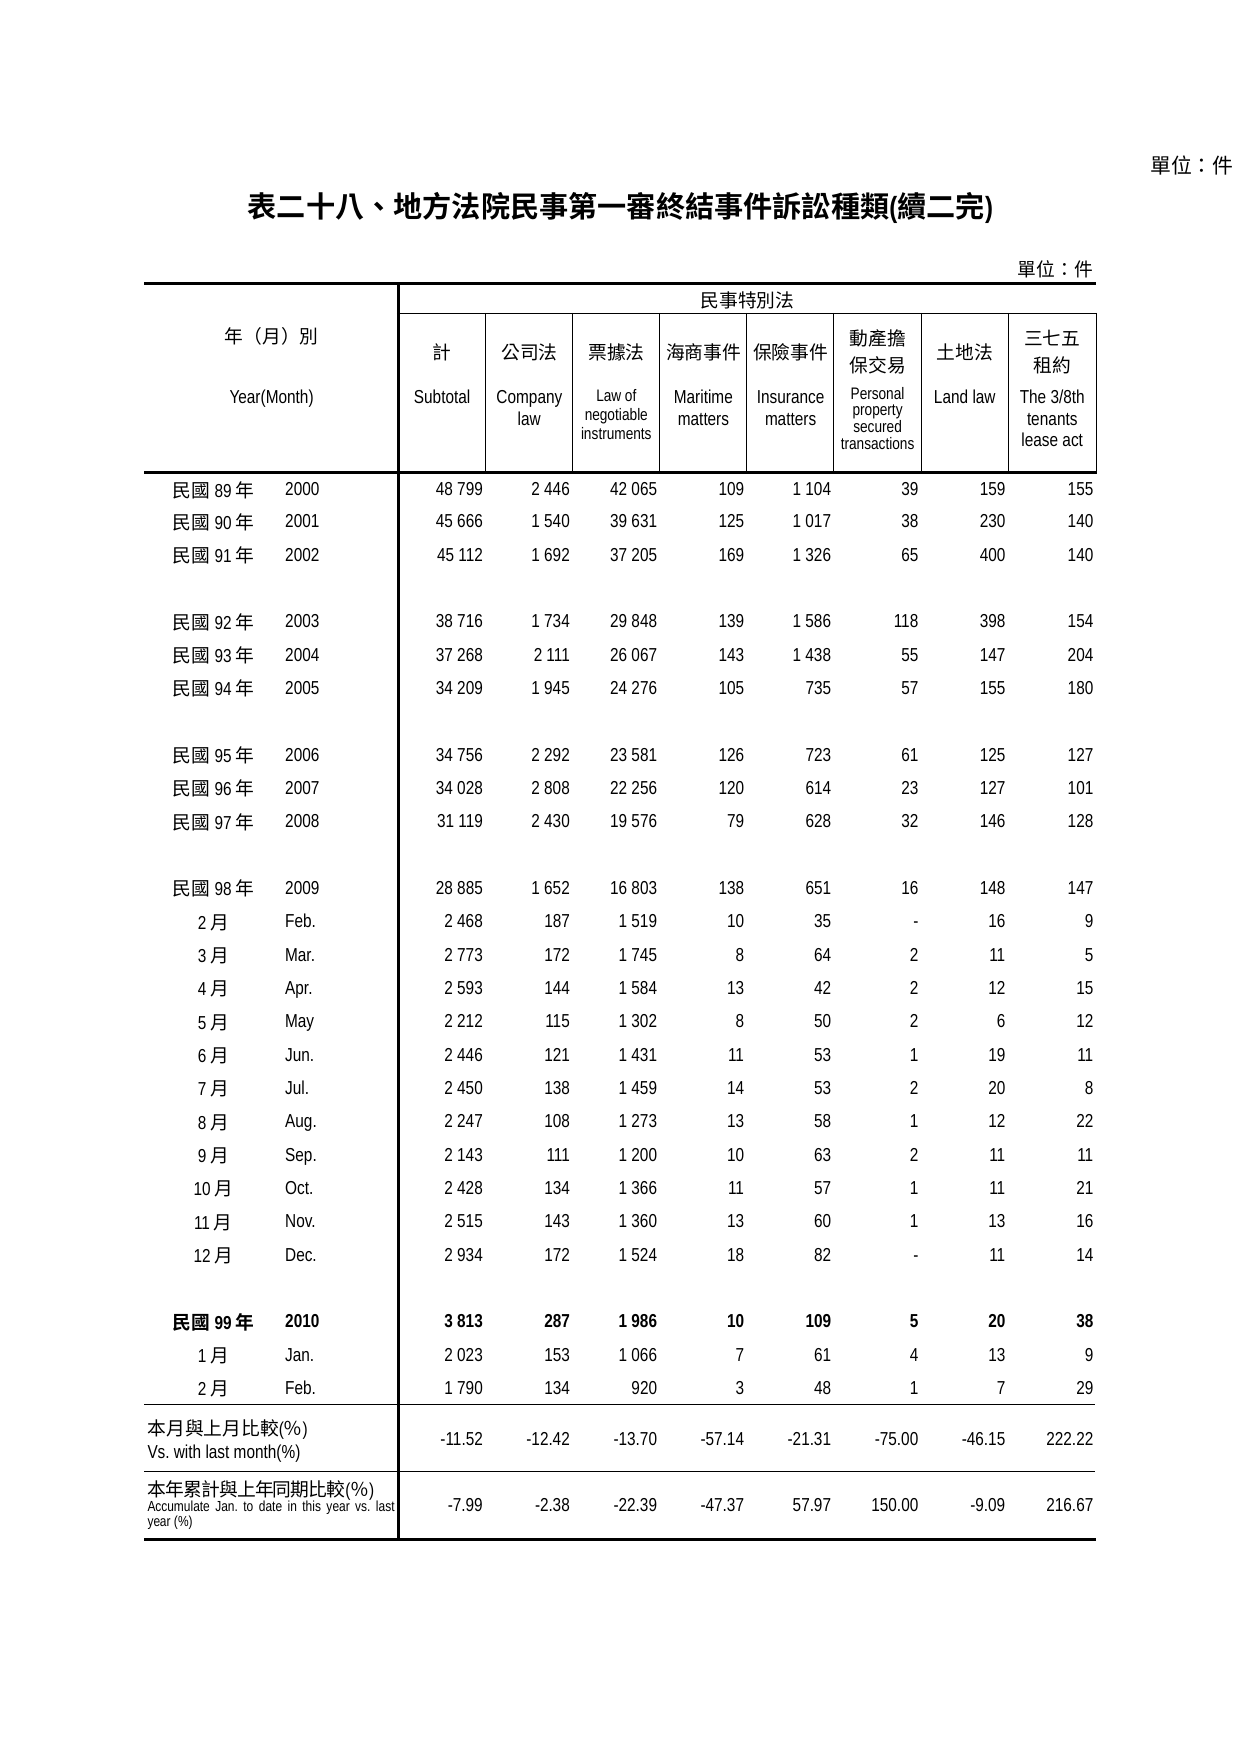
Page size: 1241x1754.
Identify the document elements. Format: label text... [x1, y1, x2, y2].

table_cell 2005 [282, 671, 397, 704]
table_cell 204 [1008, 638, 1096, 671]
table_cell [486, 838, 573, 871]
table_cell 144 [486, 971, 573, 1004]
table_cell 1 200 [573, 1138, 660, 1171]
table_cell 7月 [144, 1071, 282, 1104]
table_cell 628 [747, 804, 834, 838]
table_cell 11 [1008, 1038, 1096, 1071]
table_cell The 3/8th tenants lease act [1009, 386, 1096, 468]
table_cell 9 [1008, 904, 1096, 938]
table_cell 1 [834, 1104, 921, 1138]
table_cell Year(Month) [144, 386, 397, 468]
table_cell 222.22 [1008, 1404, 1096, 1471]
table_cell 108 [486, 1104, 573, 1138]
table_cell 14 [1008, 1238, 1096, 1271]
table_cell 11 [921, 1171, 1008, 1204]
table_cell [573, 838, 660, 871]
table_cell 230 [921, 504, 1008, 538]
table_cell [486, 1271, 573, 1304]
table_cell 動產擔 保交易 [834, 314, 921, 386]
table_cell [400, 571, 486, 604]
table_cell 9月 [144, 1138, 282, 1171]
table_cell 12月 [144, 1238, 282, 1271]
table_cell [921, 704, 1008, 738]
table_cell 保險事件 [747, 314, 833, 386]
table_cell 42 065 [573, 474, 660, 504]
table_cell Jun. [282, 1038, 397, 1071]
table_cell 2 [834, 971, 921, 1004]
table_cell May [282, 1004, 397, 1038]
table_cell 140 [1008, 538, 1096, 571]
table_cell 1 366 [573, 1171, 660, 1204]
table_cell 287 [486, 1304, 573, 1338]
table_cell 民國 98年 [144, 871, 282, 904]
table_cell 2 212 [400, 1004, 486, 1038]
table_cell 60 [747, 1204, 834, 1238]
table_cell -57.14 [660, 1405, 747, 1471]
table_cell 1 692 [486, 538, 573, 571]
table_cell 2 247 [400, 1104, 486, 1138]
table_cell [921, 1271, 1008, 1304]
table_cell -9.09 [921, 1472, 1008, 1538]
table_cell [573, 571, 660, 604]
table_cell 63 [747, 1138, 834, 1171]
table_cell [660, 1271, 747, 1304]
table_cell [660, 838, 747, 871]
table_cell 12 [1008, 1004, 1096, 1038]
table_cell -22.39 [573, 1472, 660, 1538]
table_cell 13 [660, 1104, 747, 1138]
table_cell - [834, 1238, 921, 1271]
table_cell 18 [660, 1238, 747, 1271]
table_header 民事特別法 [400, 285, 1096, 313]
table_cell 32 [834, 804, 921, 838]
table_cell 2 446 [400, 1038, 486, 1071]
table_cell 1 [834, 1371, 921, 1404]
table_cell 216.67 [1008, 1471, 1096, 1538]
table_cell [834, 838, 921, 871]
table_cell 本年累計與上年同期比較(％) Accumulate Jan. to date in this year vs. last year (%) [144, 1472, 397, 1538]
table_cell 31 119 [400, 804, 486, 838]
table_cell 126 [660, 738, 747, 771]
table_cell 19 576 [573, 804, 660, 838]
table_cell 105 [660, 671, 747, 704]
table_cell 34 756 [400, 738, 486, 771]
table_cell -46.15 [921, 1405, 1008, 1471]
table_cell 11月 [144, 1204, 282, 1238]
table_cell -47.37 [660, 1472, 747, 1538]
table_cell 614 [747, 771, 834, 804]
table_cell 2 450 [400, 1071, 486, 1104]
table_cell 2 023 [400, 1338, 486, 1371]
table_cell 6月 [144, 1038, 282, 1071]
table_cell 134 [486, 1371, 573, 1404]
table_cell 2 430 [486, 804, 573, 838]
table_cell 65 [834, 538, 921, 571]
table_cell [834, 704, 921, 738]
table_cell 34 028 [400, 771, 486, 804]
table_cell 920 [573, 1371, 660, 1404]
table_cell 400 [921, 538, 1008, 571]
table_cell 11 [1008, 1138, 1096, 1171]
table_cell 2008 [282, 804, 397, 838]
table_cell 147 [1008, 871, 1096, 904]
table_cell 61 [747, 1338, 834, 1371]
table_cell 1 017 [747, 504, 834, 538]
table_cell [573, 704, 660, 738]
table_cell 海商事件 [660, 314, 746, 386]
table_cell 138 [486, 1071, 573, 1104]
table_cell 1 519 [573, 904, 660, 938]
table_cell 58 [747, 1104, 834, 1138]
table_cell [486, 704, 573, 738]
table_cell 153 [486, 1338, 573, 1371]
table_cell Subtotal [400, 386, 485, 468]
table_cell 1 790 [400, 1371, 486, 1404]
table_cell 134 [486, 1171, 573, 1204]
table_cell [282, 838, 397, 871]
table_cell 1 360 [573, 1204, 660, 1238]
table_cell 155 [921, 671, 1008, 704]
table_cell [921, 838, 1008, 871]
table_cell 39 [834, 474, 921, 504]
table_cell 民國 99年 [144, 1304, 282, 1338]
table_cell 7 [660, 1338, 747, 1371]
table_cell 2004 [282, 638, 397, 671]
table_cell 1 524 [573, 1238, 660, 1271]
table_cell Oct. [282, 1171, 397, 1204]
table_cell 2 428 [400, 1171, 486, 1204]
table_cell Sep. [282, 1138, 397, 1171]
table_cell 127 [921, 771, 1008, 804]
table_cell 8 [1008, 1071, 1096, 1104]
table_cell [486, 571, 573, 604]
table_cell [660, 571, 747, 604]
table_cell [144, 571, 282, 604]
table_cell 民國 93年 [144, 638, 282, 671]
table_cell 2 934 [400, 1238, 486, 1271]
table_cell 45 112 [400, 538, 486, 571]
table_cell 2002 [282, 538, 397, 571]
table_cell 民國 97年 [144, 804, 282, 838]
table_cell Law of negotiable instruments [573, 386, 659, 468]
table_cell 2 808 [486, 771, 573, 804]
table_cell 1 986 [573, 1304, 660, 1338]
table_cell 22 [1008, 1104, 1096, 1138]
table_cell [144, 838, 282, 871]
table_cell 118 [834, 604, 921, 638]
table_cell -11.52 [400, 1405, 486, 1471]
table_cell 16 803 [573, 871, 660, 904]
table_cell 1 540 [486, 504, 573, 538]
table_cell 38 [1008, 1304, 1096, 1338]
table_cell 19 [921, 1038, 1008, 1071]
table_cell -75.00 [834, 1405, 921, 1471]
table_cell 2 593 [400, 971, 486, 1004]
table_cell 2 [834, 1138, 921, 1171]
table_cell 48 799 [400, 474, 486, 504]
table_cell [1008, 838, 1096, 871]
table_cell [747, 838, 834, 871]
table_cell 9 [1008, 1338, 1096, 1371]
table_cell 11 [921, 938, 1008, 971]
table_cell 2 773 [400, 938, 486, 971]
table_cell 1 104 [747, 474, 834, 504]
table_cell 土地法 [922, 314, 1008, 386]
table_cell 2 515 [400, 1204, 486, 1238]
table_cell 53 [747, 1071, 834, 1104]
table_cell 1 431 [573, 1038, 660, 1071]
table_cell 22 256 [573, 771, 660, 804]
table_cell [921, 571, 1008, 604]
table_cell 55 [834, 638, 921, 671]
table_cell 121 [486, 1038, 573, 1071]
table_cell 1 326 [747, 538, 834, 571]
table_cell [1008, 704, 1096, 738]
table_cell [747, 571, 834, 604]
table_cell 143 [486, 1204, 573, 1238]
table_cell [282, 704, 397, 738]
table_cell [1008, 1271, 1096, 1304]
table_cell 2000 [282, 474, 397, 504]
table_cell 169 [660, 538, 747, 571]
table_cell 34 209 [400, 671, 486, 704]
table_cell Company law [486, 386, 572, 468]
table_cell [282, 1271, 397, 1304]
table_cell 11 [921, 1238, 1008, 1271]
table_cell 14 [660, 1071, 747, 1104]
table_cell Mar. [282, 938, 397, 971]
table_cell Insurance matters [747, 386, 833, 468]
table_cell 172 [486, 1238, 573, 1271]
table_cell 138 [660, 871, 747, 904]
table_cell 1 586 [747, 604, 834, 638]
table_cell 1 273 [573, 1104, 660, 1138]
table_cell 1 945 [486, 671, 573, 704]
table_cell [400, 838, 486, 871]
table_cell -13.70 [573, 1405, 660, 1471]
table_cell 2月 [144, 1371, 282, 1404]
table_cell 187 [486, 904, 573, 938]
table_cell 11 [660, 1171, 747, 1204]
table_cell 150.00 [834, 1472, 921, 1538]
table_cell 140 [1008, 504, 1096, 538]
table_header 年（月）別 [144, 285, 397, 386]
table_cell 3 813 [400, 1304, 486, 1338]
table_cell [834, 571, 921, 604]
table_cell Personal property secured transactions [834, 386, 921, 468]
table_cell 本月與上月比較(％) Vs. with last month(%) [144, 1405, 397, 1471]
table_cell 12 [921, 971, 1008, 1004]
text [1150, 174, 1240, 182]
table_cell 2 [834, 1004, 921, 1038]
table_cell 3 [660, 1371, 747, 1404]
text 表二十八、地方法院民事第一審終結事件訴訟種類(續二完) [148, 183, 1092, 225]
table_cell 13 [921, 1338, 1008, 1371]
table_cell 39 631 [573, 504, 660, 538]
table_cell 1 066 [573, 1338, 660, 1371]
table_cell 28 885 [400, 871, 486, 904]
table_cell [747, 1271, 834, 1304]
table_cell 139 [660, 604, 747, 638]
table_cell 38 [834, 504, 921, 538]
table_cell 148 [921, 871, 1008, 904]
table_cell 109 [747, 1304, 834, 1338]
table_cell 82 [747, 1238, 834, 1271]
table_cell 57 [747, 1171, 834, 1204]
table_cell 8 [660, 1004, 747, 1038]
table_cell 45 666 [400, 504, 486, 538]
table_cell 1月 [144, 1338, 282, 1371]
table_cell 8月 [144, 1104, 282, 1138]
table_cell [660, 704, 747, 738]
table_cell [834, 1271, 921, 1304]
table_cell 三七五 租約 [1009, 314, 1096, 386]
table_cell 147 [921, 638, 1008, 671]
table_cell 10 [660, 1138, 747, 1171]
table_cell 21 [1008, 1171, 1096, 1204]
table_cell 2 143 [400, 1138, 486, 1171]
table_cell - [834, 904, 921, 938]
table_cell 2006 [282, 738, 397, 771]
table_cell Aug. [282, 1104, 397, 1138]
table_cell 48 [747, 1371, 834, 1404]
table_cell 155 [1008, 474, 1096, 504]
table_cell 111 [486, 1138, 573, 1171]
table_cell 20 [921, 1071, 1008, 1104]
table_cell 2 [834, 938, 921, 971]
table_cell 79 [660, 804, 747, 838]
table_cell [400, 704, 486, 738]
table_cell 146 [921, 804, 1008, 838]
table_cell Apr. [282, 971, 397, 1004]
table_cell 64 [747, 938, 834, 971]
table_cell 民國 91年 [144, 538, 282, 571]
table_cell 民國 89年 [144, 474, 282, 504]
table_cell 109 [660, 474, 747, 504]
table_cell 159 [921, 474, 1008, 504]
table_cell 12 [921, 1104, 1008, 1138]
text 單位：件 [1150, 149, 1240, 174]
table_cell 7 [921, 1371, 1008, 1404]
table_cell 2 292 [486, 738, 573, 771]
table_cell 50 [747, 1004, 834, 1038]
table_cell 101 [1008, 771, 1096, 804]
table_cell 16 [921, 904, 1008, 938]
table_cell 1 745 [573, 938, 660, 971]
table_cell 票據法 [573, 314, 659, 386]
table_cell [282, 571, 397, 604]
table_cell 15 [1008, 971, 1096, 1004]
table_cell 23 581 [573, 738, 660, 771]
table_cell 16 [1008, 1204, 1096, 1238]
table_cell 37 268 [400, 638, 486, 671]
table_cell 23 [834, 771, 921, 804]
table_cell 10 [660, 1304, 747, 1338]
text [1150, 142, 1240, 149]
table_cell 4 [834, 1338, 921, 1371]
table_cell 154 [1008, 604, 1096, 638]
table_cell -21.31 [747, 1405, 834, 1471]
table_cell 1 [834, 1204, 921, 1238]
table_cell 民國 92年 [144, 604, 282, 638]
table_cell Jul. [282, 1071, 397, 1104]
table_cell 13 [921, 1204, 1008, 1238]
table_cell 1 [834, 1171, 921, 1204]
table_cell 民國 90年 [144, 504, 282, 538]
table_cell 120 [660, 771, 747, 804]
table_cell 127 [1008, 738, 1096, 771]
table_cell 3月 [144, 938, 282, 971]
table_cell 16 [834, 871, 921, 904]
table_cell Feb. [282, 1371, 397, 1404]
table_cell 民國 94年 [144, 671, 282, 704]
table_cell Nov. [282, 1204, 397, 1238]
table_cell 2001 [282, 504, 397, 538]
table_cell 2 446 [486, 474, 573, 504]
table_cell 180 [1008, 671, 1096, 704]
table_cell 1 459 [573, 1071, 660, 1104]
table_cell 172 [486, 938, 573, 971]
table_cell 29 848 [573, 604, 660, 638]
table_cell 1 734 [486, 604, 573, 638]
table_cell 5 [834, 1304, 921, 1338]
table_cell 2 468 [400, 904, 486, 938]
table_cell [400, 1271, 486, 1304]
table_cell 398 [921, 604, 1008, 638]
table_cell -12.42 [486, 1405, 573, 1471]
table_cell 2009 [282, 871, 397, 904]
table_cell 10月 [144, 1171, 282, 1204]
table_cell 29 [1008, 1371, 1096, 1404]
table_cell 735 [747, 671, 834, 704]
table_cell 26 067 [573, 638, 660, 671]
table_cell 2月 [144, 904, 282, 938]
table_cell 42 [747, 971, 834, 1004]
table_cell 2007 [282, 771, 397, 804]
table_cell 115 [486, 1004, 573, 1038]
table_cell 125 [921, 738, 1008, 771]
table_cell 53 [747, 1038, 834, 1071]
table_cell 8 [660, 938, 747, 971]
table_cell 1 584 [573, 971, 660, 1004]
table_cell 35 [747, 904, 834, 938]
table_cell 2010 [282, 1304, 397, 1338]
table_cell [144, 1271, 282, 1304]
table_cell [144, 704, 282, 738]
table_cell 143 [660, 638, 747, 671]
table_cell 1 [834, 1038, 921, 1071]
table_cell 37 205 [573, 538, 660, 571]
table_cell 651 [747, 871, 834, 904]
table_cell 11 [660, 1038, 747, 1071]
table_cell 13 [660, 971, 747, 1004]
table_cell 24 276 [573, 671, 660, 704]
table_cell 2 [834, 1071, 921, 1104]
table_cell 723 [747, 738, 834, 771]
table_cell 公司法 [486, 314, 572, 386]
table_cell 11 [921, 1138, 1008, 1171]
table_cell 2003 [282, 604, 397, 638]
table_cell 13 [660, 1204, 747, 1238]
table_cell 57.97 [747, 1472, 834, 1538]
table_cell 5 [1008, 938, 1096, 971]
table_cell 6 [921, 1004, 1008, 1038]
table_cell 61 [834, 738, 921, 771]
table_cell 38 716 [400, 604, 486, 638]
table_cell -2.38 [486, 1472, 573, 1538]
table_cell 1 652 [486, 871, 573, 904]
table_cell 57 [834, 671, 921, 704]
table_cell 128 [1008, 804, 1096, 838]
table_cell [573, 1271, 660, 1304]
table_cell 民國 96年 [144, 771, 282, 804]
table_cell 125 [660, 504, 747, 538]
table_cell [1008, 571, 1096, 604]
table_cell [747, 704, 834, 738]
table_cell -7.99 [400, 1472, 486, 1538]
table_cell 4月 [144, 971, 282, 1004]
text 單位：件 [148, 254, 1092, 282]
table_cell Jan. [282, 1338, 397, 1371]
table_cell 1 302 [573, 1004, 660, 1038]
table_cell Maritime matters [660, 386, 746, 468]
table_cell Feb. [282, 904, 397, 938]
table_cell 計 [400, 314, 485, 386]
table_cell 10 [660, 904, 747, 938]
table_cell Land law [922, 386, 1008, 468]
table_cell 1 438 [747, 638, 834, 671]
table_cell 2 111 [486, 638, 573, 671]
table_cell 5月 [144, 1004, 282, 1038]
table_cell 20 [921, 1304, 1008, 1338]
table_cell Dec. [282, 1238, 397, 1271]
table_cell 民國 95年 [144, 738, 282, 771]
